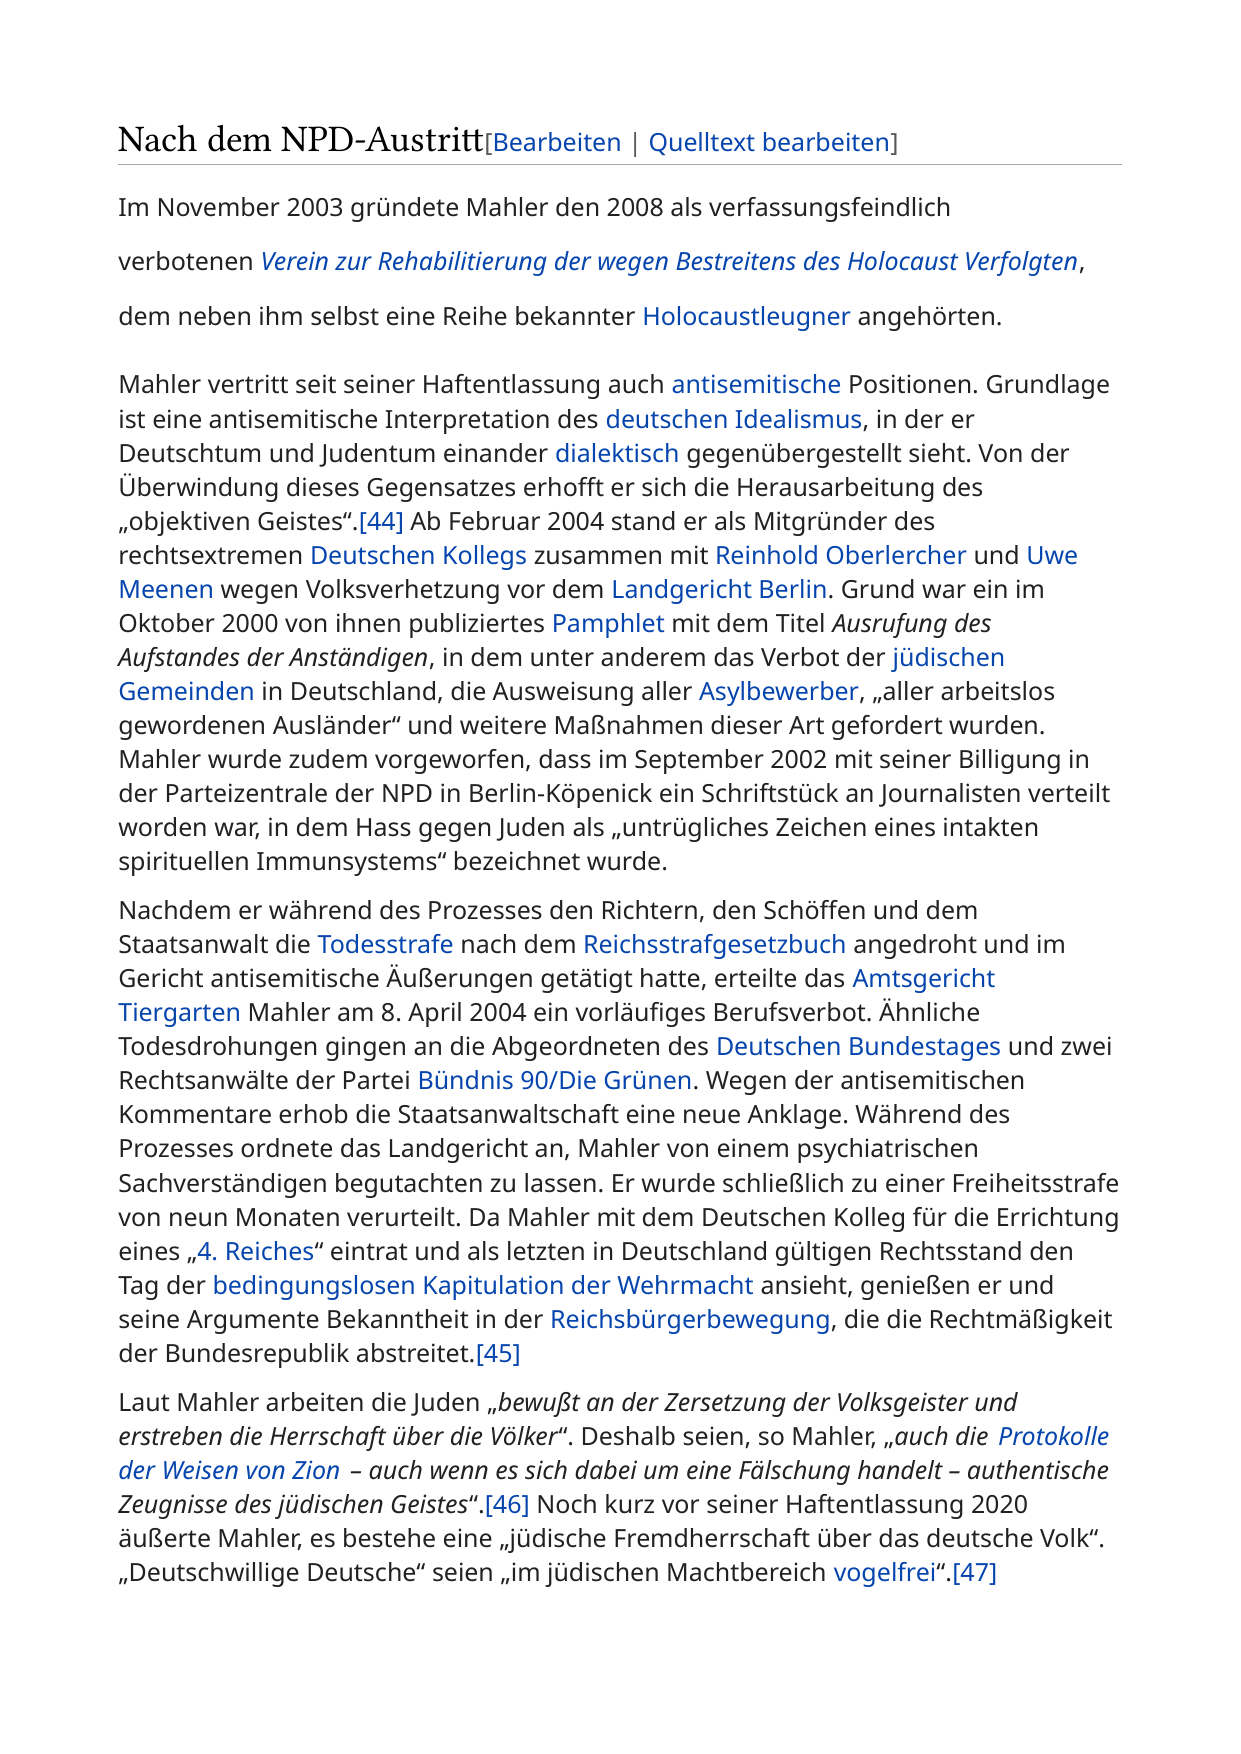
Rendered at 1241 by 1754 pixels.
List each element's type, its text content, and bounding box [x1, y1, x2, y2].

text Mahler vertritt seit seiner Haftentlassung auch antisemitische Positionen. Grundlage ist eine antisemitische Interpretation des deutschen Idealismus, in der er Deutschtum und Judentum einander dialektisch gegenübergestellt sieht. Von der Überwindung dieses Gegensatzes erhofft er sich die Herausarbeitung des „objektiven Geistes“.[44] Ab Februar 2004 stand er als Mitgründer des rechtsextremen Deutschen Kollegs zusammen mit Reinhold Oberlercher und Uwe Meenen wegen Volksverhetzung vor dem Landgericht Berlin. Grund war ein im Oktober 2000 von ihnen publiziertes Pamphlet mit dem Titel Ausrufung des Aufstandes der Anständigen, in dem unter anderem das Verbot der jüdischen Gemeinden in Deutschland, die Ausweisung aller Asylbewerber, „aller arbeitslos gewordenen Ausländer“ und weitere Maßnahmen dieser Art gefordert wurden. Mahler wurde zudem vorgeworfen, dass im September 2002 mit seiner Billigung in der Parteizentrale der NPD in Berlin-Köpenick ein Schriftstück an Journalisten verteilt worden war, in dem Hass gegen Juden als „untrügliches Zeichen eines intakten spirituellen Immunsystems“ bezeichnet wurde. [118, 367, 1122, 878]
text Laut Mahler arbeiten die Juden „bewußt an der Zersetzung der Volksgeister und erstreben die Herrschaft über die Völker“. Deshalb seien, so Mahler, „auch die Protokolle der Weisen von Zion – auch wenn es sich dabei um eine Fälschung handelt – authentische Zeugnisse des jüdischen Geistes“.[46] Noch kurz vor seiner Haftentlassung 2020 äußerte Mahler, es bestehe eine „jüdische Fremdherrschaft über das deutsche Volk“. „Deutschwillige Deutsche“ seien „im jüdischen Machtbereich vogelfrei“.[47] [118, 1384, 1122, 1588]
text Im November 2003 gründete Mahler den 2008 als verfassungsfeindlich verbotenen Verein zur Rehabilitierung der wegen Bestreitens des Holocaust Verfolgten, dem neben ihm selbst eine Reihe bekannter Holocaustleugner angehörten. [118, 189, 1122, 332]
subtitle Nach dem NPD-Austritt[Bearbeiten | Quelltext bearbeiten] [118, 118, 1122, 164]
text Nachdem er während des Prozesses den Richtern, den Schöffen und dem Staatsanwalt die Todesstrafe nach dem Reichsstrafgesetzbuch angedroht und im Gericht antisemitische Äußerungen getätigt hatte, erteilte das Amtsgericht Tiergarten Mahler am 8. April 2004 ein vorläufiges Berufsverbot. Ähnliche Todesdrohungen gingen an die Abgeordneten des Deutschen Bundestages und zwei Rechtsanwälte der Partei Bündnis 90/Die Grünen. Wegen der antisemitischen Kommentare erhob die Staatsanwaltschaft eine neue Anklage. Während des Prozesses ordnete das Landgericht an, Mahler von einem psychiatrischen Sachverständigen begutachten zu lassen. Er wurde schließlich zu einer Freiheitsstrafe von neun Monaten verurteilt. Da Mahler mit dem Deutschen Kolleg für die Errichtung eines „4. Reiches“ eintrat und als letzten in Deutschland gültigen Rechtsstand den Tag der bedingungslosen Kapitulation der Wehrmacht ansieht, genießen er und seine Argumente Bekanntheit in der Reichsbürgerbewegung, die die Rechtmäßigkeit der Bundesrepublik abstreitet.[45] [118, 893, 1122, 1369]
